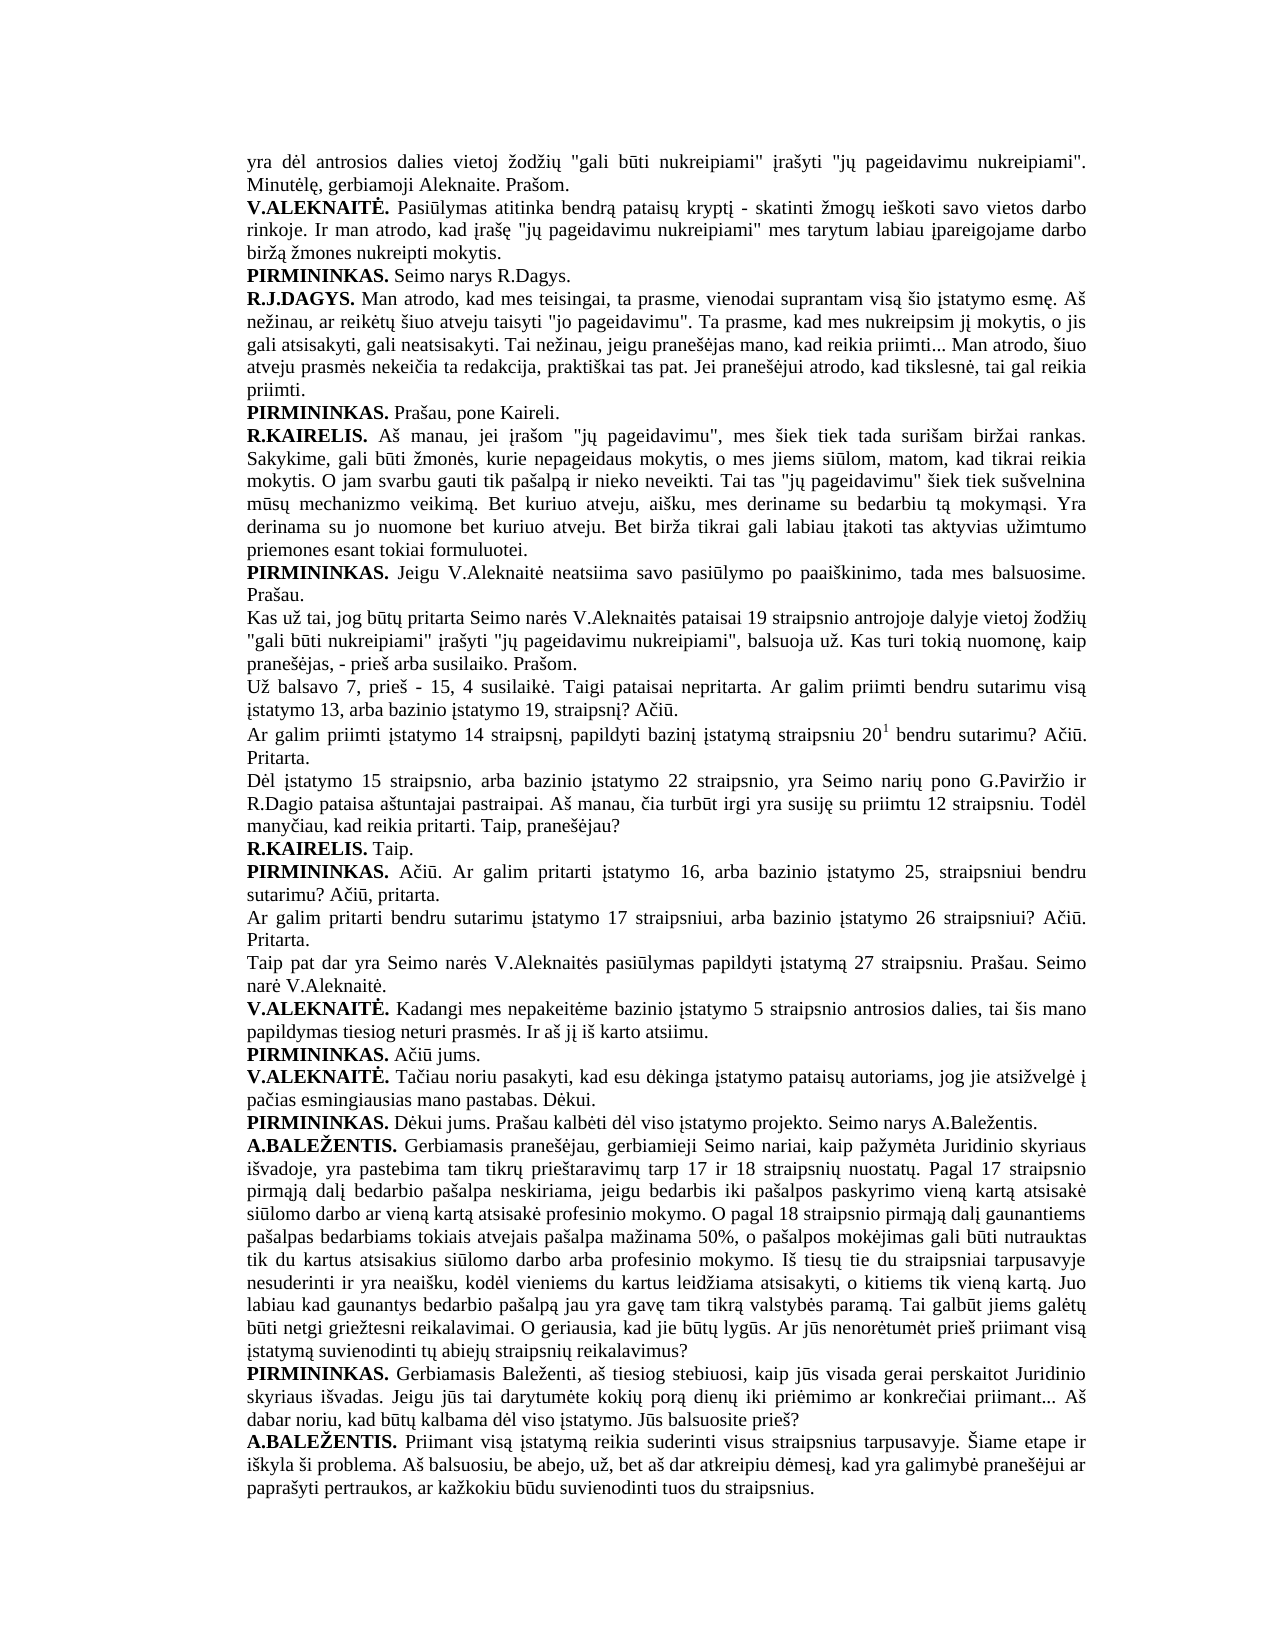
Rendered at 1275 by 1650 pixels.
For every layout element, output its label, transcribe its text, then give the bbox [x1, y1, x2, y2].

text Už balsavo 7, prieš - 15, 4 susilaikė. Taigi pataisai nepritarta. Ar galim priimti bendru sutarimu visą įstatymo 13, arba bazinio įstatymo 19, straipsnį? Ačiū. [247, 675, 1087, 720]
text Ar galim priimti įstatymo 14 straipsnį, papildyti bazinį įstatymą straipsniu 201 bendru sutarimu? Ačiū. Pritarta. [247, 720, 1087, 769]
text A.BALEŽENTIS. Priimant visą įstatymą reikia suderinti visus straipsnius tarpusavyje. Šiame etape ir iškyla ši problema. Aš balsuosiu, be abejo, už, bet aš dar atkreipiu dėmesį, kad yra galimybė pranešėjui ar paprašyti pertraukos, ar kažkokiu būdu suvienodinti tuos du straipsnius. [247, 1430, 1087, 1499]
text V.ALEKNAITĖ. Pasiūlymas atitinka bendrą pataisų kryptį - skatinti žmogų ieškoti savo vietos darbo rinkoje. Ir man atrodo, kad įrašę "jų pageidavimu nukreipiami" mes tarytum labiau įpareigojame darbo biržą žmones nukreipti mokytis. [247, 196, 1087, 264]
text Taip pat dar yra Seimo narės V.Aleknaitės pasiūlymas papildyti įstatymą 27 straipsniu. Prašau. Seimo narė V.Aleknaitė. [247, 951, 1087, 997]
text PIRMININKAS. Gerbiamasis Baleženti, aš tiesiog stebiuosi, kaip jūs visada gerai perskaitot Juridinio skyriaus išvadas. Jeigu jūs tai darytumėte kokių porą dienų iki priėmimo ar konkrečiai priimant... Aš dabar noriu, kad būtų kalbama dėl viso įstatymo. Jūs balsuosite prieš? [247, 1362, 1087, 1430]
text PIRMININKAS. Dėkui jums. Prašau kalbėti dėl viso įstatymo projekto. Seimo narys A.Baležentis. [247, 1111, 1087, 1134]
text yra dėl antrosios dalies vietoj žodžių "gali būti nukreipiami" įrašyti "jų pageidavimu nukreipiami". Minutėlę, gerbiamoji Aleknaite. Prašom. [247, 150, 1087, 196]
text R.KAIRELIS. Taip. [247, 837, 1087, 860]
text A.BALEŽENTIS. Gerbiamasis pranešėjau, gerbiamieji Seimo nariai, kaip pažymėta Juridinio skyriaus išvadoje, yra pastebima tam tikrų prieštaravimų tarp 17 ir 18 straipsnių nuostatų. Pagal 17 straipsnio pirmąją dalį bedarbio pašalpa neskiriama, jeigu bedarbis iki pašalpos paskyrimo vieną kartą atsisakė siūlomo darbo ar vieną kartą atsisakė profesinio mokymo. O pagal 18 straipsnio pirmąją dalį gaunantiems pašalpas bedarbiams tokiais atvejais pašalpa mažinama 50%, o pašalpos mokėjimas gali būti nutrauktas tik du kartus atsisakius siūlomo darbo arba profesinio mokymo. Iš tiesų tie du straipsniai tarpusavyje nesuderinti ir yra neaišku, kodėl vieniems du kartus leidžiama atsisakyti, o kitiems tik vieną kartą. Juo labiau kad gaunantys bedarbio pašalpą jau yra gavę tam tikrą valstybės paramą. Tai galbūt jiems galėtų būti netgi griežtesni reikalavimai. O geriausia, kad jie būtų lygūs. Ar jūs nenorėtumėt prieš priimant visą įstatymą suvienodinti tų abiejų straipsnių reikalavimus? [247, 1134, 1087, 1362]
text PIRMININKAS. Prašau, pone Kaireli. [247, 401, 1087, 424]
text V.ALEKNAITĖ. Tačiau noriu pasakyti, kad esu dėkinga įstatymo pataisų autoriams, jog jie atsižvelgė į pačias esmingiausias mano pastabas. Dėkui. [247, 1065, 1087, 1111]
text R.KAIRELIS. Aš manau, jei įrašom "jų pageidavimu", mes šiek tiek tada surišam biržai rankas. Sakykime, gali būti žmonės, kurie nepageidaus mokytis, o mes jiems siūlom, matom, kad tikrai reikia mokytis. O jam svarbu gauti tik pašalpą ir nieko neveikti. Tai tas "jų pageidavimu" šiek tiek sušvelnina mūsų mechanizmo veikimą. Bet kuriuo atveju, aišku, mes deriname su bedarbiu tą mokymąsi. Yra derinama su jo nuomone bet kuriuo atveju. Bet birža tikrai gali labiau įtakoti tas aktyvias užimtumo priemones esant tokiai formuluotei. [247, 424, 1087, 561]
text PIRMININKAS. Jeigu V.Aleknaitė neatsiima savo pasiūlymo po paaiškinimo, tada mes balsuosime. Prašau. [247, 561, 1087, 606]
text PIRMININKAS. Seimo narys R.Dagys. [247, 264, 1087, 287]
text PIRMININKAS. Ačiū. Ar galim pritarti įstatymo 16, arba bazinio įstatymo 25, straipsniui bendru sutarimu? Ačiū, pritarta. [247, 860, 1087, 906]
text Dėl įstatymo 15 straipsnio, arba bazinio įstatymo 22 straipsnio, yra Seimo narių pono G.Paviržio ir R.Dagio pataisa aštuntajai pastraipai. Aš manau, čia turbūt irgi yra susiję su priimtu 12 straipsniu. Todėl manyčiau, kad reikia pritarti. Taip, pranešėjau? [247, 769, 1087, 837]
text V.ALEKNAITĖ. Kadangi mes nepakeitėme bazinio įstatymo 5 straipsnio antrosios dalies, tai šis mano papildymas tiesiog neturi prasmės. Ir aš jį iš karto atsiimu. [247, 997, 1087, 1042]
text R.J.DAGYS. Man atrodo, kad mes teisingai, ta prasme, vienodai suprantam visą šio įstatymo esmę. Aš nežinau, ar reikėtų šiuo atveju taisyti "jo pageidavimu". Ta prasme, kad mes nukreipsim jį mokytis, o jis gali atsisakyti, gali neatsisakyti. Tai nežinau, jeigu pranešėjas mano, kad reikia priimti... Man atrodo, šiuo atveju prasmės nekeičia ta redakcija, praktiškai tas pat. Jei pranešėjui atrodo, kad tikslesnė, tai gal reikia priimti. [247, 287, 1087, 401]
text Ar galim pritarti bendru sutarimu įstatymo 17 straipsniui, arba bazinio įstatymo 26 straipsniui? Ačiū. Pritarta. [247, 906, 1087, 951]
text Kas už tai, jog būtų pritarta Seimo narės V.Aleknaitės pataisai 19 straipsnio antrojoje dalyje vietoj žodžių "gali būti nukreipiami" įrašyti "jų pageidavimu nukreipiami", balsuoja už. Kas turi tokią nuomonę, kaip pranešėjas, - prieš arba susilaiko. Prašom. [247, 606, 1087, 675]
text PIRMININKAS. Ačiū jums. [247, 1042, 1087, 1065]
